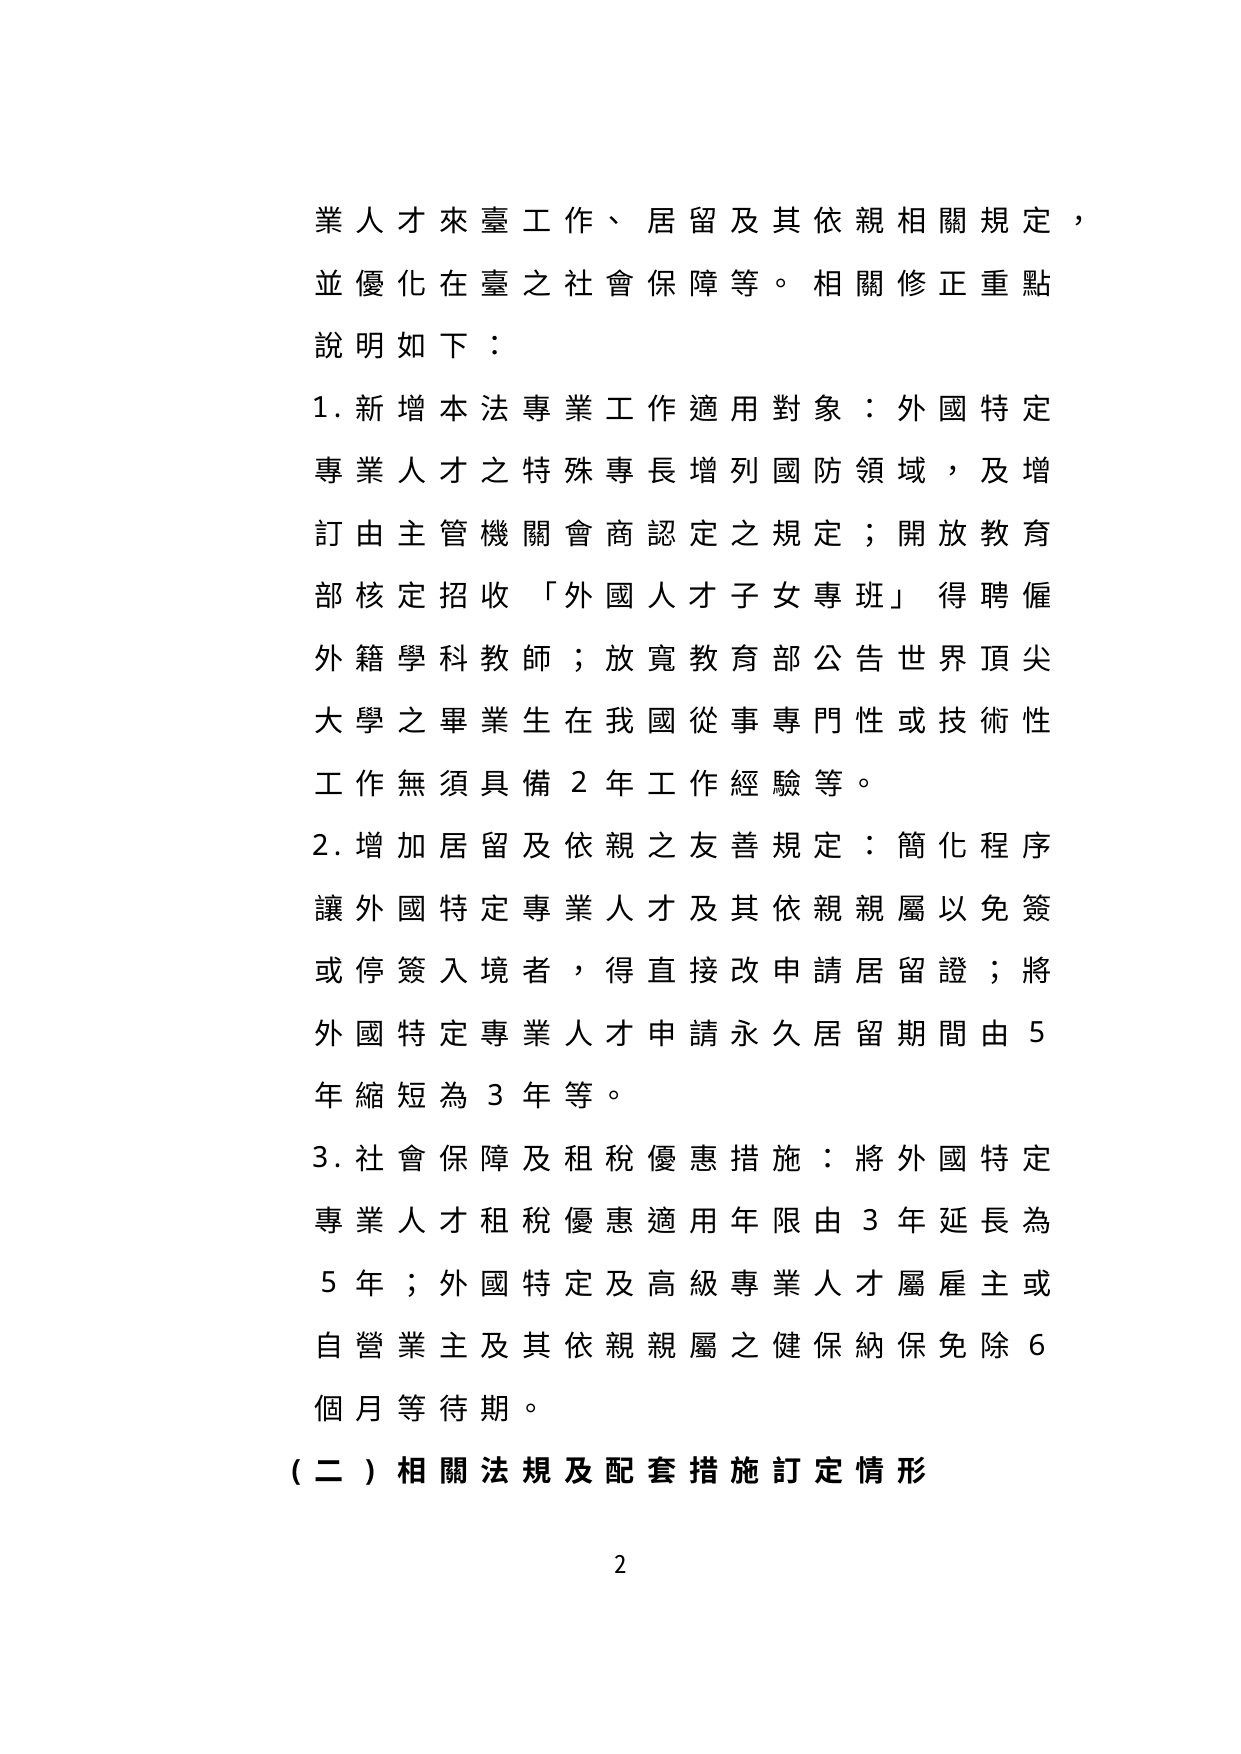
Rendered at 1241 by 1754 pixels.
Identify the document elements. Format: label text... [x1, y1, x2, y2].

text 2.增加居留及依親之友善規定：簡化程序讓外國特定專業人才及其依親親屬以免簽或停簽入境者，得直接改申請居留證；將外國特定專業人才申請永久居留期間由5年縮短為3年等。 [271, 802, 1058, 1115]
text (二)相關法規及配套措施訂定情形 [242, 1427, 1058, 1490]
text 目前正值國家經濟發展與產業轉型之關鍵時刻，5+2及六大核心戰略產業人才需求孔急，又後疫情時代全球產業供應鏈之重組，牽動國際人才流動板塊變動，因此，為加強延攬及僱用外國專業人才，以提升國家競爭力，國發會偕同相關部會擬具「外國專業人才延攬及僱用法」修正草案(全案修正，共27條)，於110年6月18日經立法院三讀通過，進一步放寬外國專業人才來臺工作、居留及其依親相關規定，並優化在臺之社會保障等。相關修正重點說明如下： [271, 177, 1058, 365]
text 1.新增本法專業工作適用對象：外國特定專業人才之特殊專長增列國防領域，及增訂由主管機關會商認定之規定；開放教育部核定招收「外國人才子女專班」得聘僱外籍學科教師；放寬教育部公告世界頂尖大學之畢業生在我國從事專門性或技術性工作無須具備2年工作經驗等。 [271, 365, 1058, 802]
text 3.社會保障及租稅優惠措施：將外國特定專業人才租稅優惠適用年限由3年延長為5年；外國特定及高級專業人才屬雇主或自營業主及其依親親屬之健保納保免除6個月等待期。 [271, 1115, 1058, 1427]
